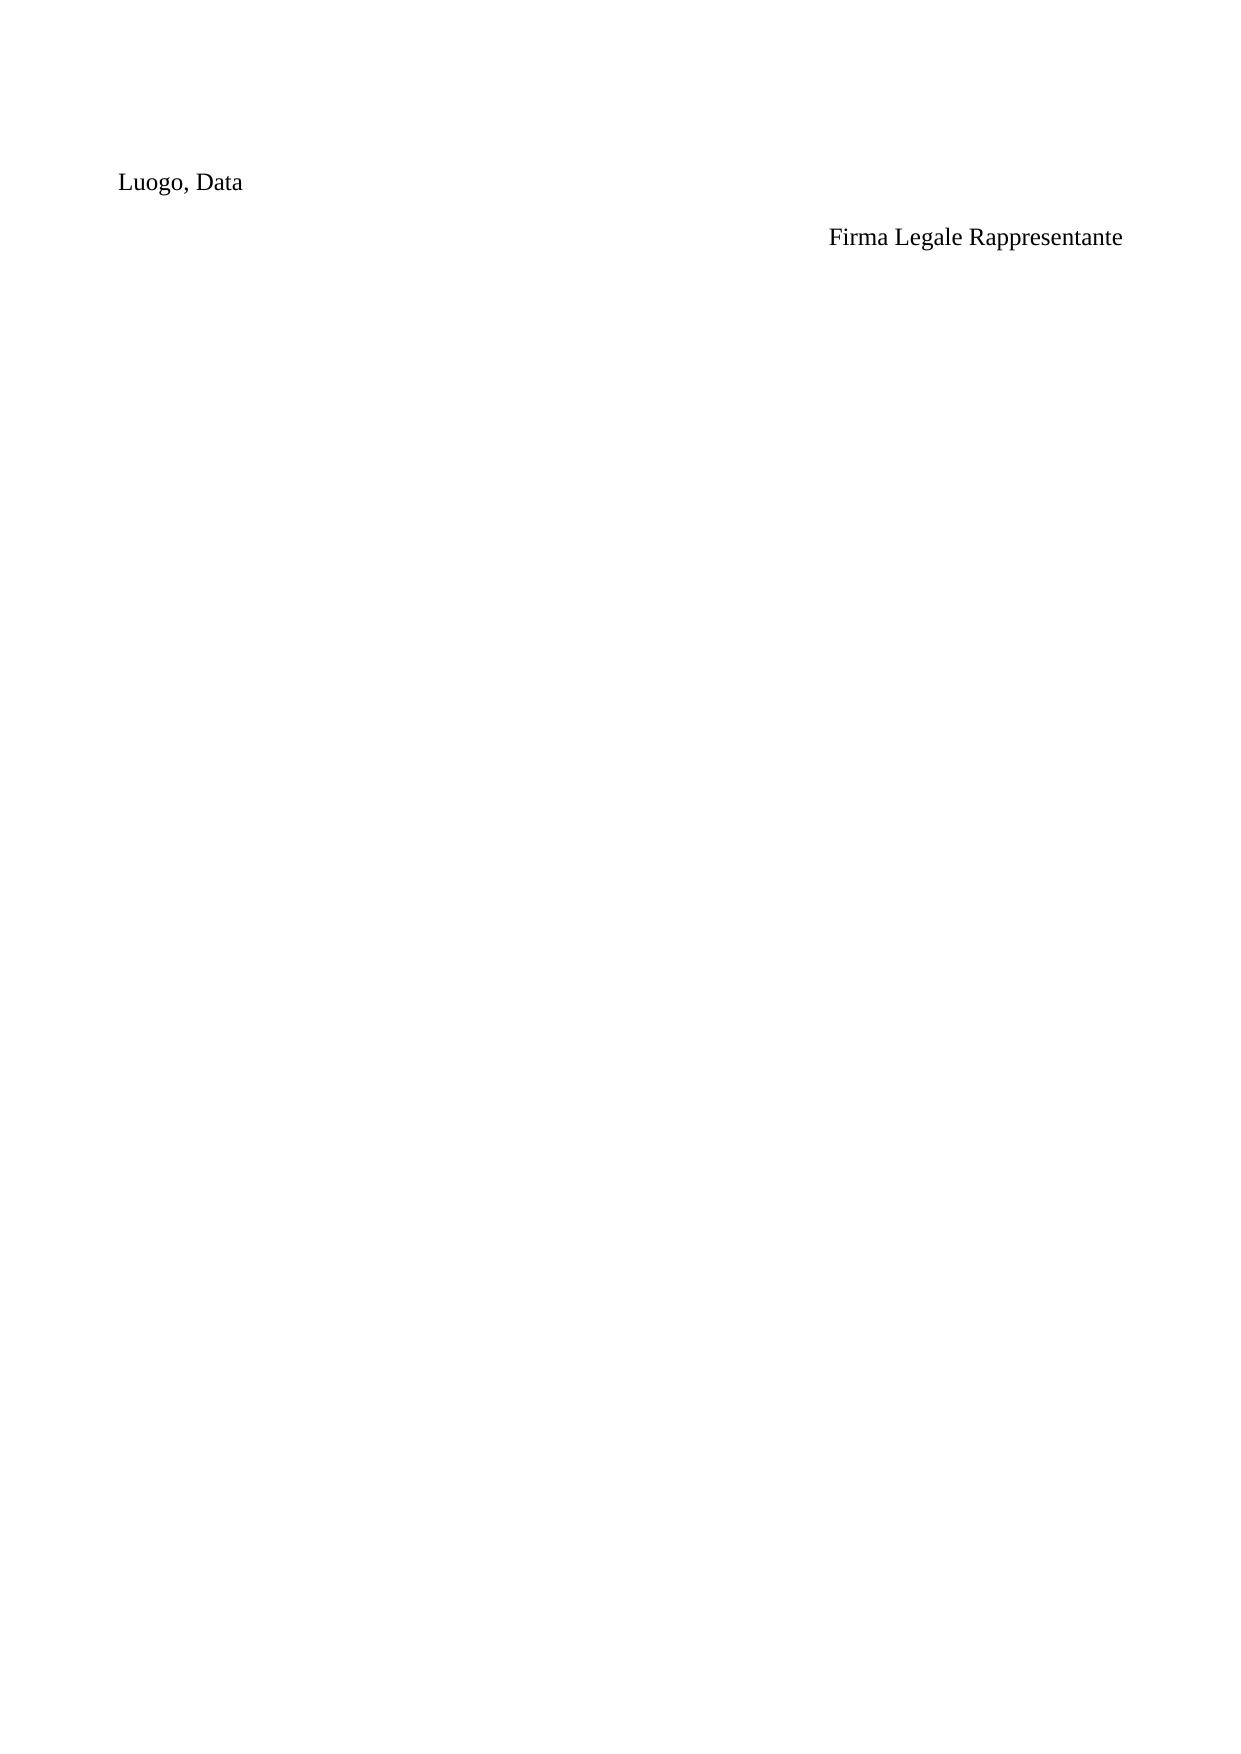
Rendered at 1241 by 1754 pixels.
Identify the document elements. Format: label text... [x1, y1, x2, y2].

text Firma Legale Rappresentante [98, 222, 1123, 251]
text Luogo, Data [118, 167, 1165, 196]
